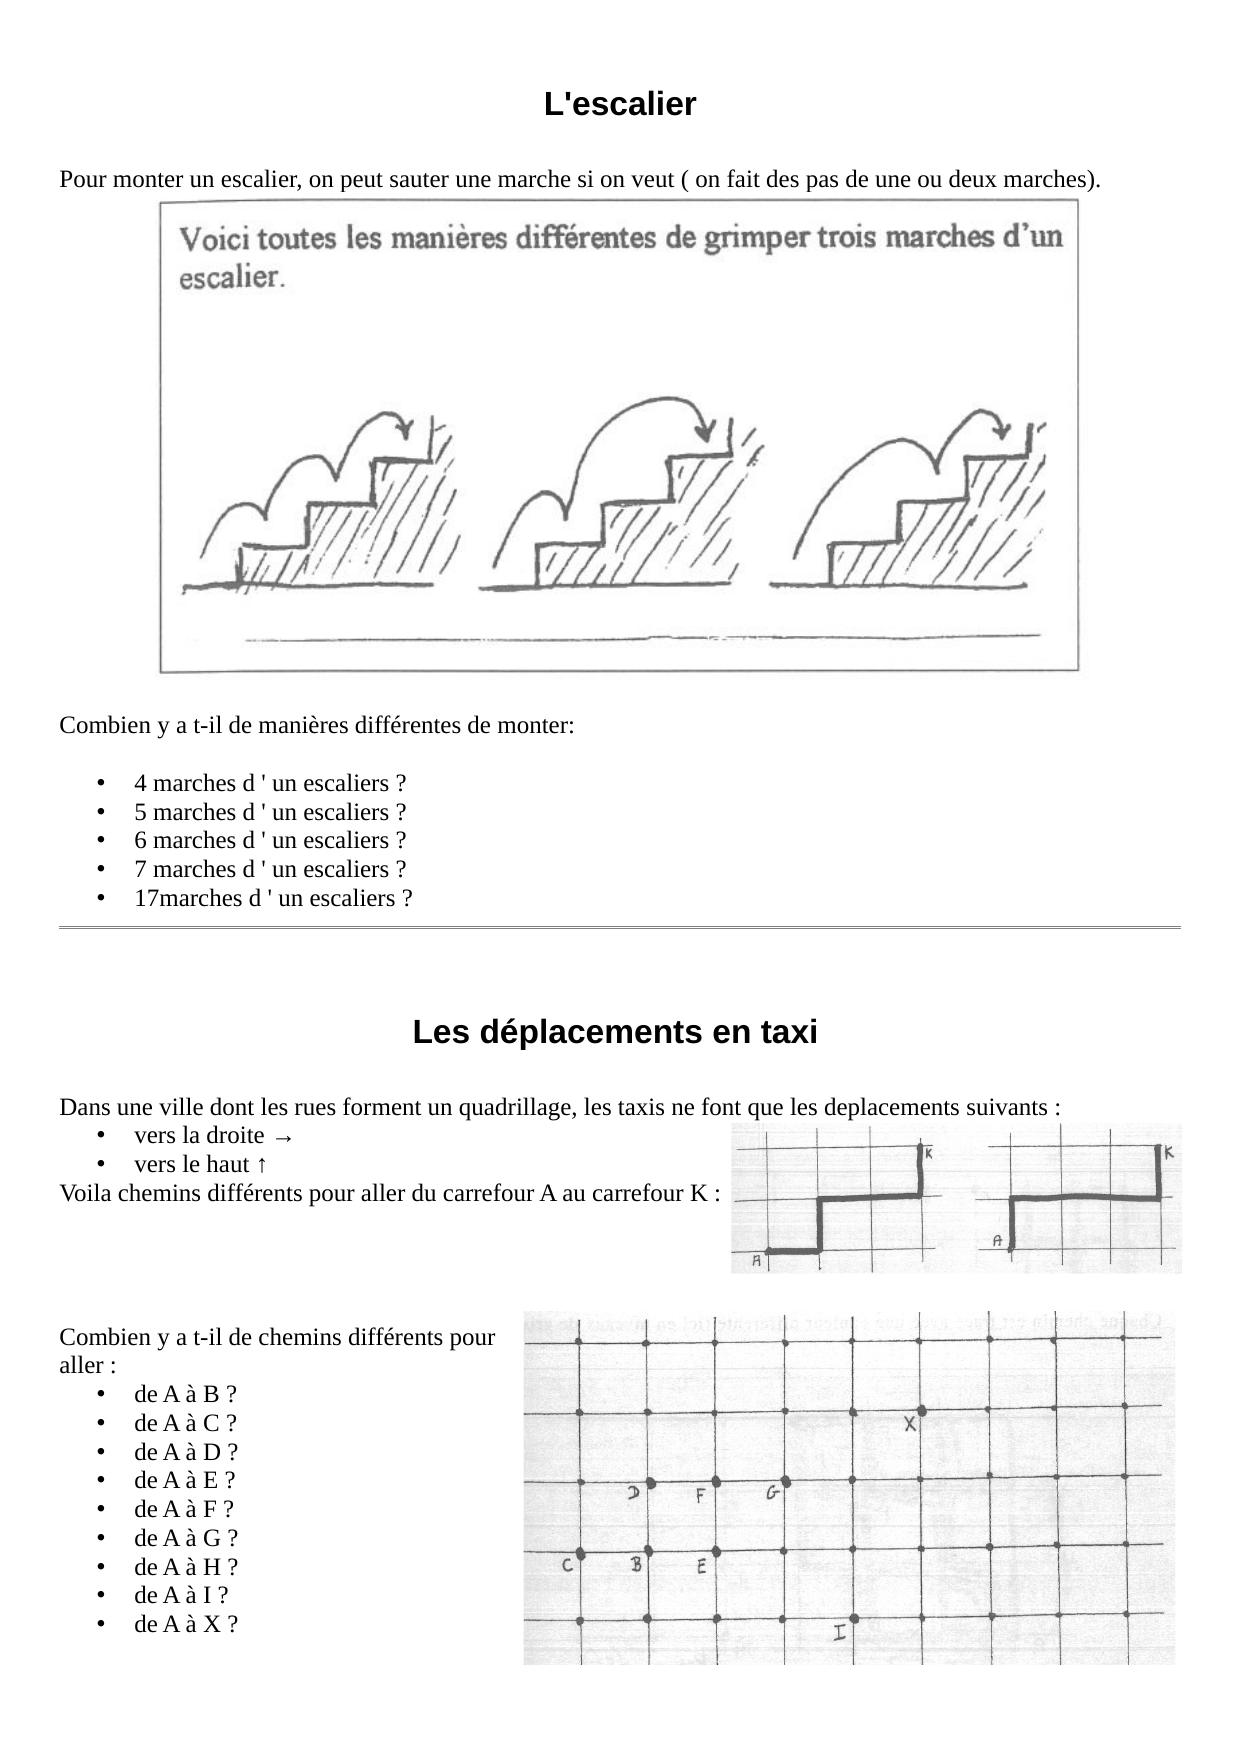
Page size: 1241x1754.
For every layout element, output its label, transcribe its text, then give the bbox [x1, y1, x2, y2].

subtitle L'escalier [59, 84, 1181, 123]
list de A à X ? [97, 1609, 523, 1638]
text Combien y a t-il de manières différentes de monter: [59, 711, 1181, 739]
list de A à F ? [97, 1494, 523, 1523]
list 6 marches d ' un escaliers ? [97, 826, 1181, 854]
list 4 marches d ' un escaliers ? [97, 768, 1181, 797]
subtitle Les déplacements en taxi [59, 1012, 1181, 1050]
list de A à B ? [97, 1379, 523, 1408]
list de A à I ? [97, 1580, 523, 1609]
text Dans une ville dont les rues forment un quadrillage, les taxis ne font que les deplacements suivants : [59, 1092, 1181, 1120]
list de A à E ? [97, 1465, 523, 1494]
list de A à C ? [97, 1408, 523, 1437]
list de A à G ? [97, 1523, 523, 1552]
text Voila chemins différents pour aller du carrefour A au carrefour K : [59, 1178, 731, 1207]
list vers la droite → [97, 1120, 1181, 1149]
list de A à H ? [97, 1552, 523, 1580]
list vers le haut ↑ [97, 1149, 731, 1178]
text Pour monter un escalier, on peut sauter une marche si on veut ( on fait des pas de une ou deux marches). [59, 164, 1181, 193]
list 7 marches d ' un escaliers ? [97, 854, 1181, 883]
list de A à D ? [97, 1437, 523, 1465]
text Combien y a t-il de chemins différents pour aller : [59, 1322, 523, 1379]
list 17marches d ' un escaliers ? [97, 883, 1181, 912]
list 5 marches d ' un escaliers ? [97, 797, 1181, 826]
